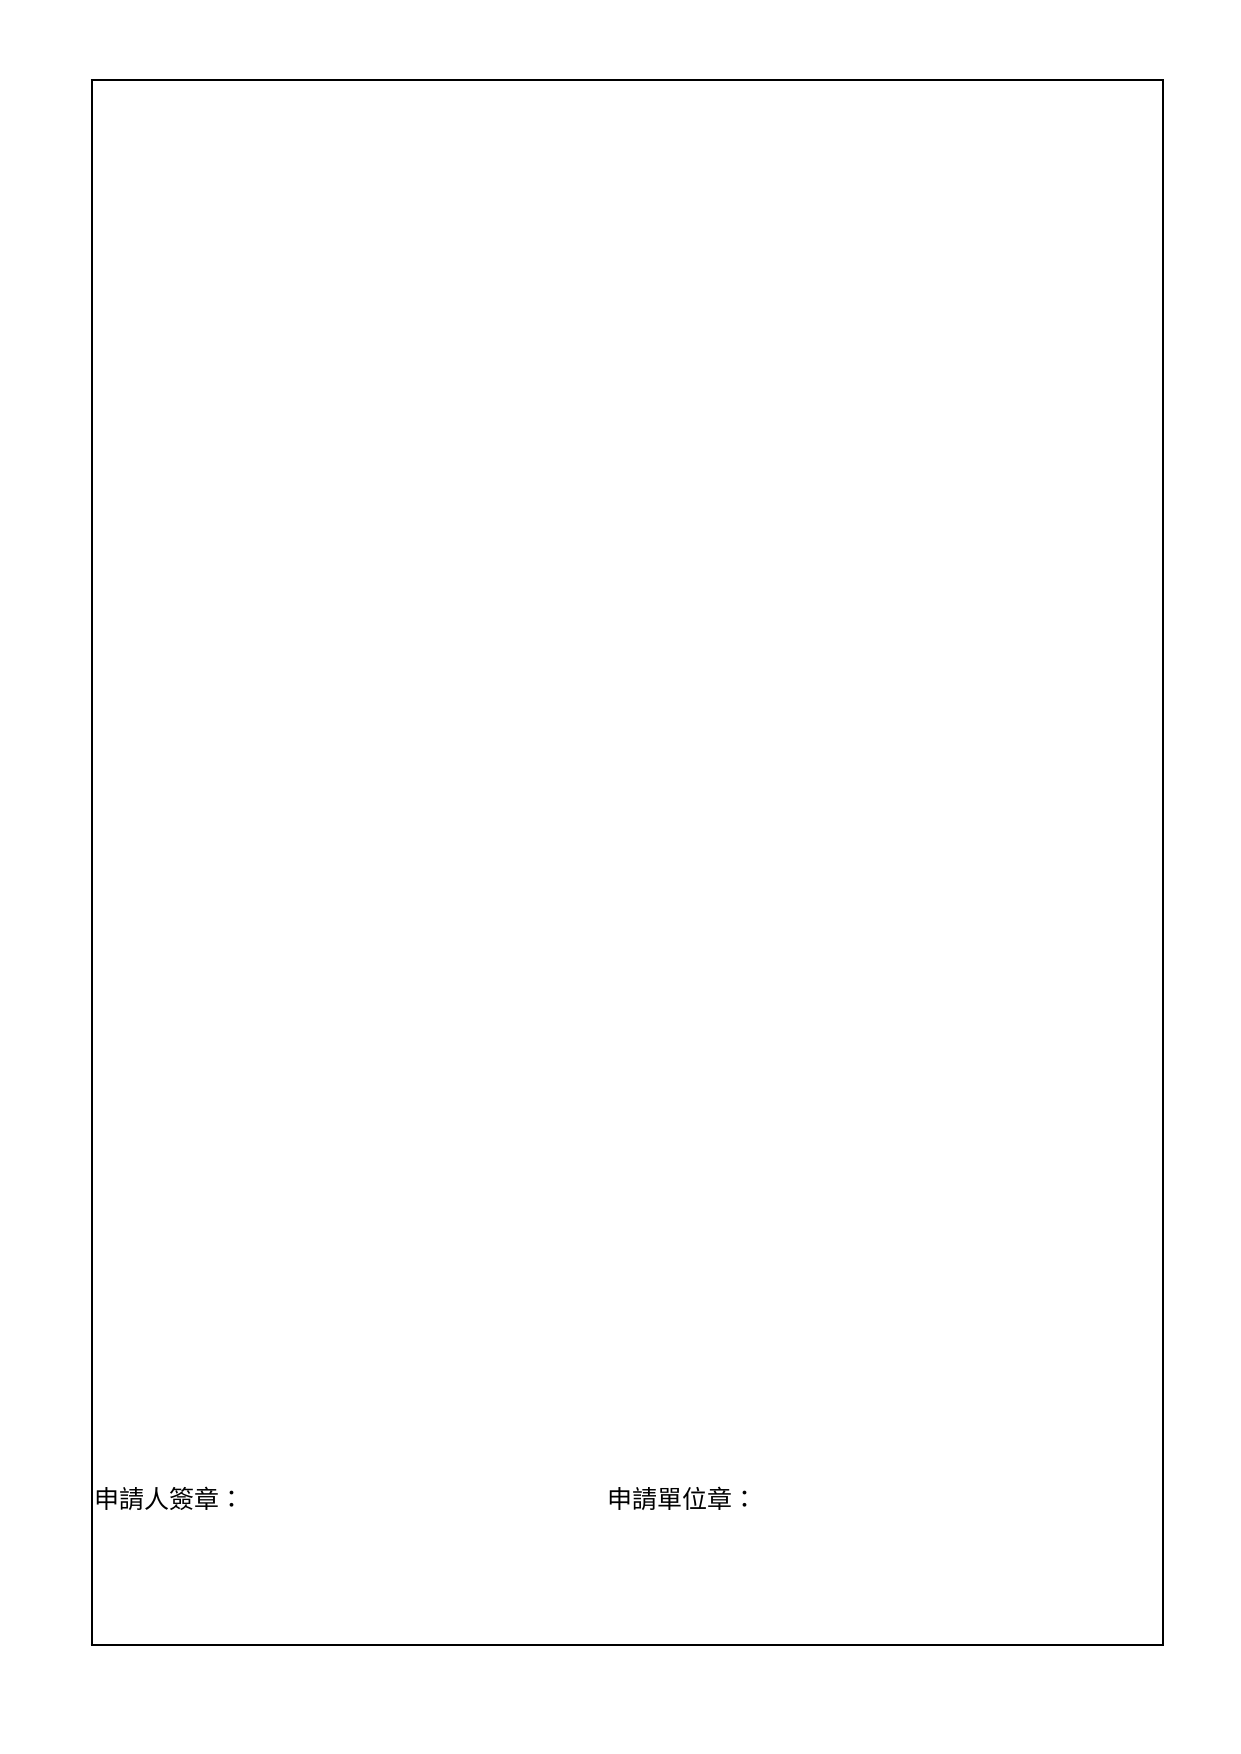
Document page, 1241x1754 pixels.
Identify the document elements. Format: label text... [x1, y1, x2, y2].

table_cell 申請人簽章： 申請單位章： [93, 81, 1162, 1644]
